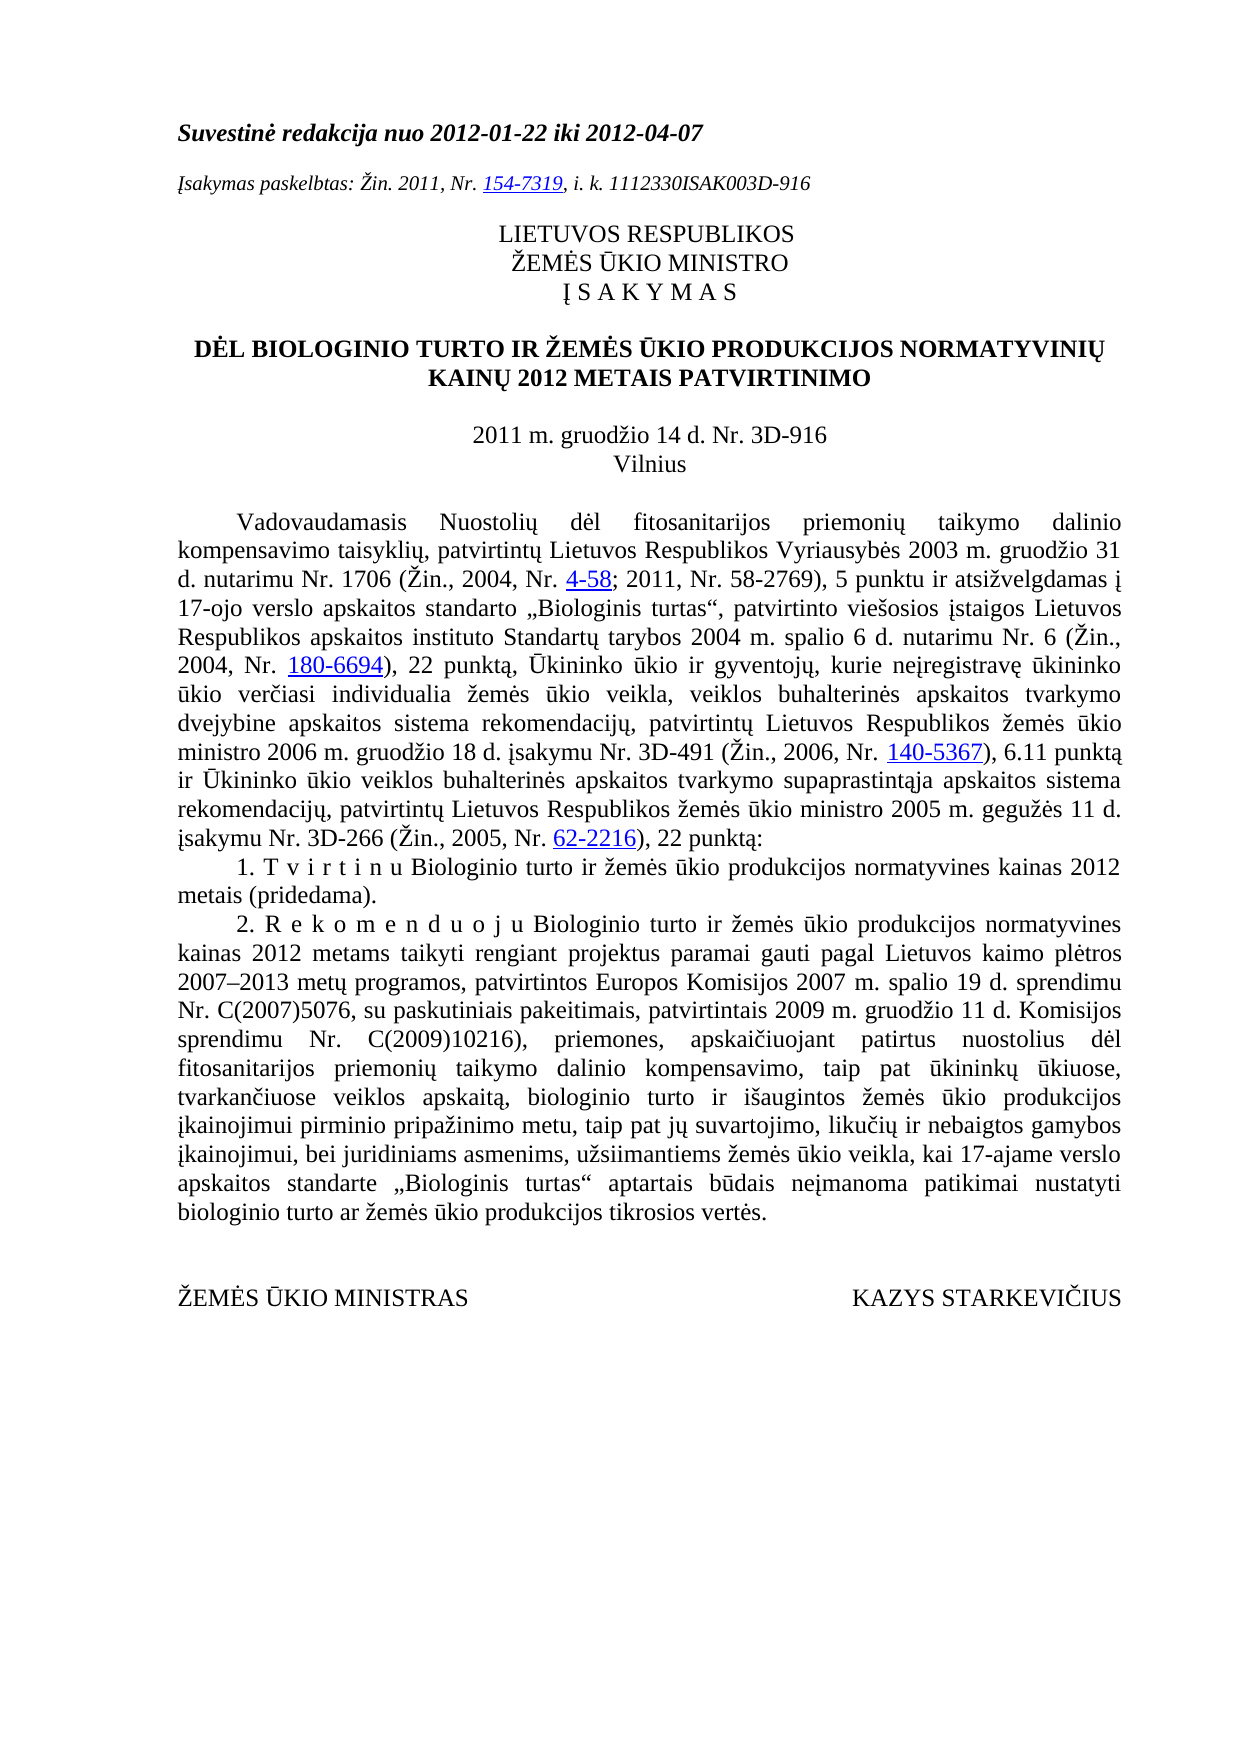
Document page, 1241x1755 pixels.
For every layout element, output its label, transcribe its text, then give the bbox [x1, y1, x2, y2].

text 2011 m. gruodžio 14 d. Nr. 3D-916 [177, 420, 1122, 449]
text DĖL BIOLOGINIO TURTO IR ŽEMĖS ŪKIO PRODUKCIJOS NORMATYVINIŲ KAINŲ 2012 METAIS PATVIRTINIMO [177, 334, 1122, 392]
text ŽEMĖS ŪKIO MINISTRO [177, 248, 1122, 277]
text LIETUVOS RESPUBLIKOS [177, 219, 1122, 248]
text Vilnius [177, 449, 1122, 478]
text Į S A K Y M A S [177, 277, 1122, 305]
text Žemės ūkio ministras Kazys Starkevičius [177, 1283, 1122, 1312]
text Įsakymas paskelbtas: Žin. 2011, Nr. 154-7319, i. k. 1112330ISAK003D-916 [177, 171, 1122, 195]
text 2. R e k o m e n d u o j u Biologinio turto ir žemės ūkio produkcijos normatyvines kainas 2012 metams taikyti rengiant projektus paramai gauti pagal Lietuvos kaimo plėtros 2007–2013 metų programos, patvirtintos Europos Komisijos 2007 m. spalio 19 d. sprendimu Nr. C(2007)5076, su paskutiniais pakeitimais, patvirtintais 2009 m. gruodžio 11 d. Komisijos sprendimu Nr. C(2009)10216), priemones, apskaičiuojant patirtus nuostolius dėl fitosanitarijos priemonių taikymo dalinio kompensavimo, taip pat ūkininkų ūkiuose, tvarkančiuose veiklos apskaitą, biologinio turto ir išaugintos žemės ūkio produkcijos įkainojimui pirminio pripažinimo metu, taip pat jų suvartojimo, likučių ir nebaigtos gamybos įkainojimui, bei juridiniams asmenims, užsiimantiems žemės ūkio veikla, kai 17-ajame verslo apskaitos standarte „Biologinis turtas“ aptartais būdais neįmanoma patikimai nustatyti biologinio turto ar žemės ūkio produkcijos tikrosios vertės. [177, 909, 1122, 1225]
text 1. T v i r t i n u Biologinio turto ir žemės ūkio produkcijos normatyvines kainas 2012 metais (pridedama). [177, 852, 1122, 909]
text Vadovaudamasis Nuostolių dėl fitosanitarijos priemonių taikymo dalinio kompensavimo taisyklių, patvirtintų Lietuvos Respublikos Vyriausybės 2003 m. gruodžio 31 d. nutarimu Nr. 1706 (Žin., 2004, Nr. 4-58; 2011, Nr. 58-2769), 5 punktu ir atsižvelgdamas į 17-ojo verslo apskaitos standarto „Biologinis turtas“, patvirtinto viešosios įstaigos Lietuvos Respublikos apskaitos instituto Standartų tarybos 2004 m. spalio 6 d. nutarimu Nr. 6 (Žin., 2004, Nr. 180-6694), 22 punktą, Ūkininko ūkio ir gyventojų, kurie neįregistravę ūkininko ūkio verčiasi individualia žemės ūkio veikla, veiklos buhalterinės apskaitos tvarkymo dvejybine apskaitos sistema rekomendacijų, patvirtintų Lietuvos Respublikos žemės ūkio ministro 2006 m. gruodžio 18 d. įsakymu Nr. 3D-491 (Žin., 2006, Nr. 140-5367), 6.11 punktą ir Ūkininko ūkio veiklos buhalterinės apskaitos tvarkymo supaprastintąja apskaitos sistema rekomendacijų, patvirtintų Lietuvos Respublikos žemės ūkio ministro 2005 m. gegužės 11 d. įsakymu Nr. 3D-266 (Žin., 2005, Nr. 62-2216), 22 punktą: [177, 507, 1122, 852]
text Suvestinė redakcija nuo 2012-01-22 iki 2012-04-07 [177, 118, 1122, 147]
